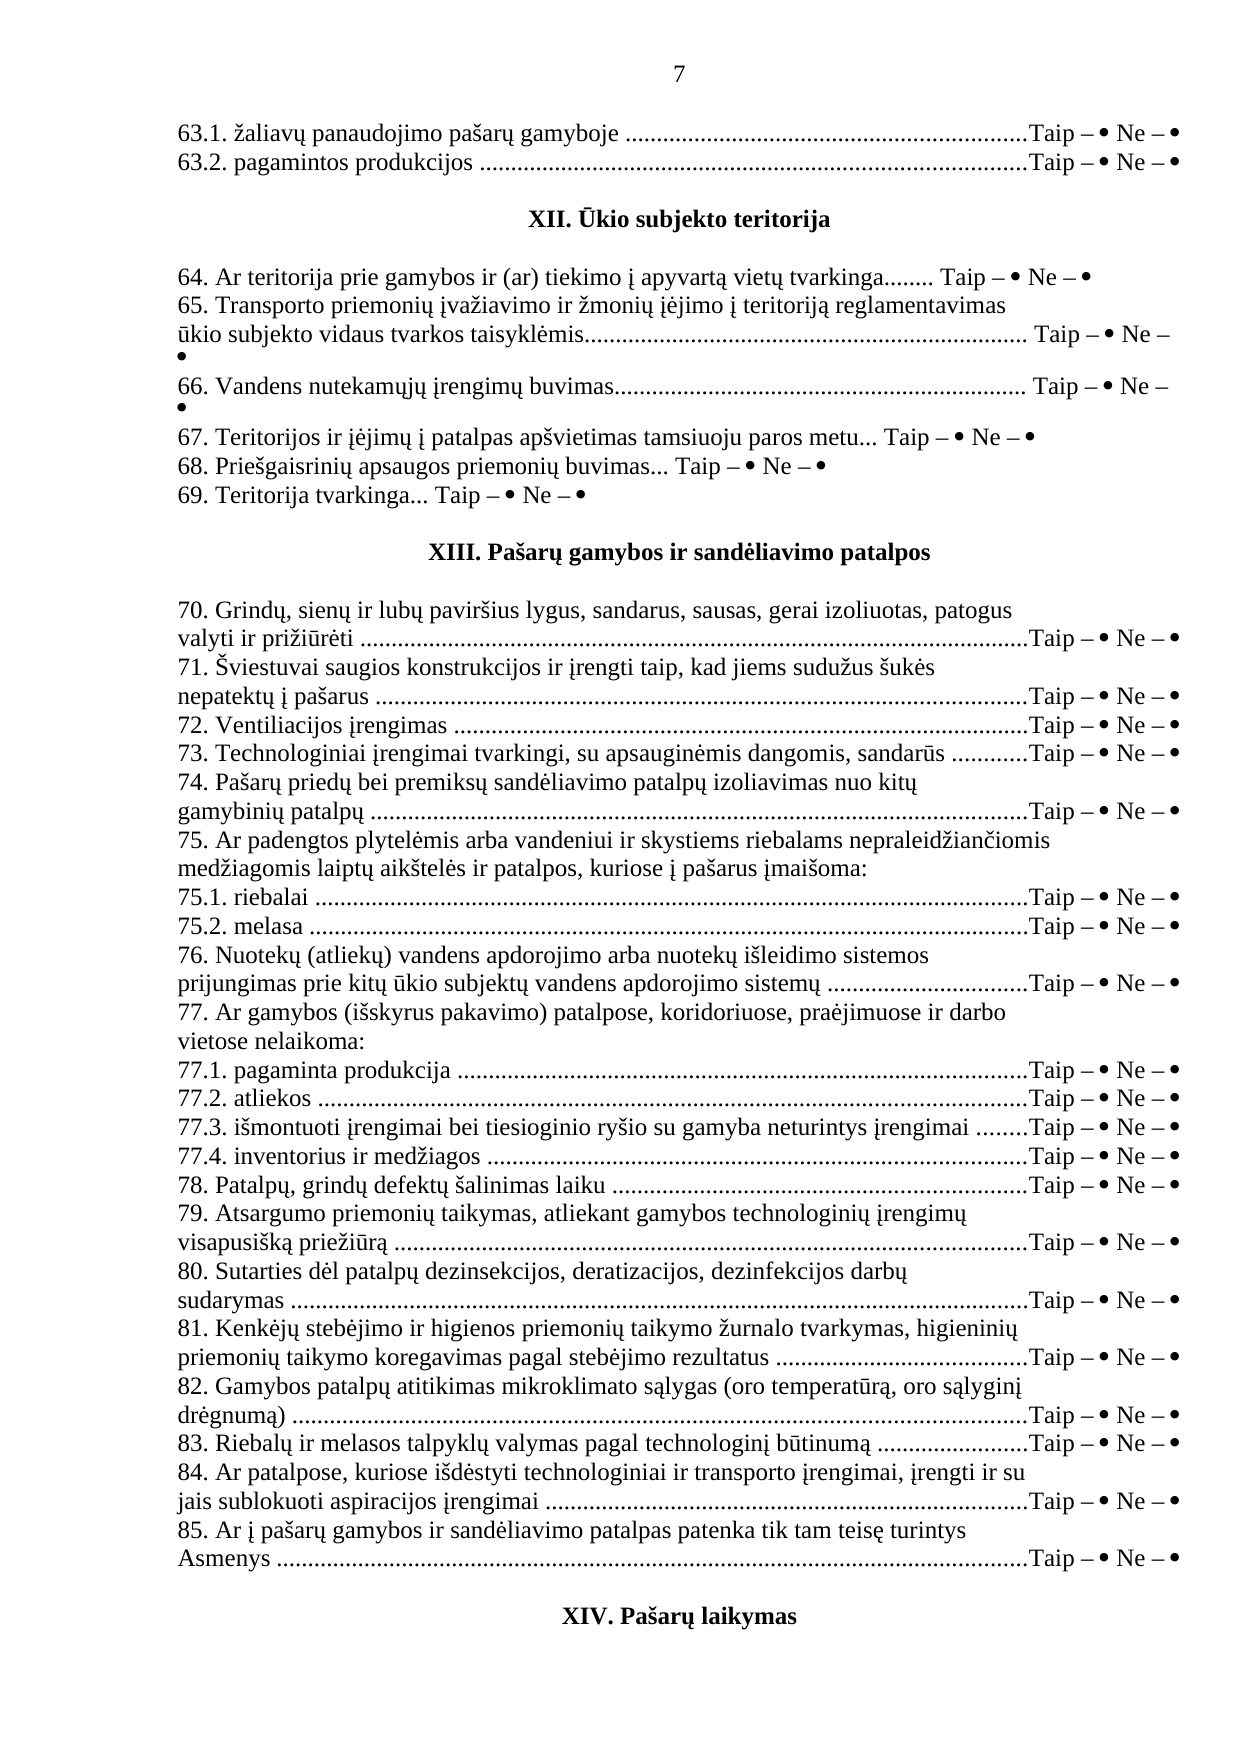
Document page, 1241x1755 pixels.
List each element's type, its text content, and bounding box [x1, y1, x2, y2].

text 84. Ar patalpose, kuriose išdėstyti technologiniai ir transporto įrengimai, įrengti ir su [177, 1457, 1181, 1486]
text 81. Kenkėjų stebėjimo ir higienos priemonių taikymo žurnalo tvarkymas, higieninių [177, 1313, 1181, 1342]
text 82. Gamybos patalpų atitikimas mikroklimato sąlygas (oro temperatūrą, oro sąlyginį [177, 1371, 1181, 1400]
text 70. Grindų, sienų ir lubų paviršius lygus, sandarus, sausas, gerai izoliuotas, patogus [177, 595, 1181, 623]
text 77.2. atliekos Taip –  Ne –  [177, 1083, 1181, 1112]
text vietose nelaikoma: [177, 1026, 1181, 1055]
text jais sublokuoti aspiracijos įrengimai Taip –  Ne –  [177, 1486, 1181, 1515]
text 63.1. žaliavų panaudojimo pašarų gamyboje Taip –  Ne –  [177, 118, 1181, 147]
text 77. Ar gamybos (išskyrus pakavimo) patalpose, koridoriuose, praėjimuose ir darbo [177, 997, 1181, 1026]
text 67. Teritorijos ir įėjimų į patalpas apšvietimas tamsiuoju paros metu... Taip –  Ne –  [177, 422, 1181, 451]
text 63.2. pagamintos produkcijos Taip –  Ne –  [177, 147, 1181, 176]
text drėgnumą) Taip –  Ne –  [177, 1400, 1181, 1428]
text 69. Teritorija tvarkinga... Taip –  Ne –  [177, 480, 1181, 508]
text 72. Ventiliacijos įrengimas Taip –  Ne –  [177, 710, 1181, 738]
text XIV. Pašarų laikymas [177, 1601, 1181, 1630]
text 75.2. melasa Taip –  Ne –  [177, 911, 1181, 940]
text 75.1. riebalai Taip –  Ne –  [177, 882, 1181, 911]
text prijungimas prie kitų ūkio subjektų vandens apdorojimo sistemų Taip –  Ne –  [177, 968, 1181, 997]
text sudarymas Taip –  Ne –  [177, 1285, 1181, 1313]
text 73. Technologiniai įrengimai tvarkingi, su apsauginėmis dangomis, sandarūs Taip –  Ne –  [177, 738, 1181, 767]
text XII. Ūkio subjekto teritorija [177, 204, 1181, 233]
text ūkio subjekto vidaus tvarkos taisyklėmis....................................................................... Taip –  Ne –  [177, 319, 1181, 371]
text nepatektų į pašarus Taip –  Ne –  [177, 681, 1181, 710]
text visapusišką priežiūrą Taip –  Ne –  [177, 1227, 1181, 1256]
text 77.3. išmontuoti įrengimai bei tiesioginio ryšio su gamyba neturintys įrengimai Taip –  Ne –  [177, 1112, 1181, 1141]
text 65. Transporto priemonių įvažiavimo ir žmonių įėjimo į teritoriją reglamentavimas [177, 291, 1181, 319]
text 83. Riebalų ir melasos talpyklų valymas pagal technologinį būtinumą Taip –  Ne –  [177, 1428, 1181, 1457]
text 77.1. pagaminta produkcija Taip –  Ne –  [177, 1055, 1181, 1083]
text 77.4. inventorius ir medžiagos Taip –  Ne –  [177, 1141, 1181, 1170]
text valyti ir prižiūrėti Taip –  Ne –  [177, 623, 1181, 652]
text 80. Sutarties dėl patalpų dezinsekcijos, deratizacijos, dezinfekcijos darbų [177, 1256, 1181, 1285]
text 71. Šviestuvai saugios konstrukcijos ir įrengti taip, kad jiems sudužus šukės [177, 652, 1181, 681]
text 64. Ar teritorija prie gamybos ir (ar) tiekimo į apyvartą vietų tvarkinga........ Taip –  Ne –  [177, 262, 1181, 291]
text gamybinių patalpų Taip –  Ne –  [177, 796, 1181, 825]
text 85. Ar į pašarų gamybos ir sandėliavimo patalpas patenka tik tam teisę turintys [177, 1515, 1181, 1543]
text 66. Vandens nutekamųjų įrengimų buvimas.................................................................. Taip –  Ne –  [177, 371, 1181, 422]
text XIII. Pašarų gamybos ir sandėliavimo patalpos [177, 537, 1181, 566]
text Asmenys Taip –  Ne –  [177, 1543, 1181, 1572]
text 76. Nuotekų (atliekų) vandens apdorojimo arba nuotekų išleidimo sistemos [177, 940, 1181, 968]
text medžiagomis laiptų aikštelės ir patalpos, kuriose į pašarus įmaišoma: [177, 853, 1181, 882]
text 75. Ar padengtos plytelėmis arba vandeniui ir skystiems riebalams nepraleidžiančiomis [177, 825, 1181, 853]
text 78. Patalpų, grindų defektų šalinimas laiku Taip –  Ne –  [177, 1170, 1181, 1198]
text 68. Priešgaisrinių apsaugos priemonių buvimas... Taip –  Ne –  [177, 451, 1181, 480]
text 74. Pašarų priedų bei premiksų sandėliavimo patalpų izoliavimas nuo kitų [177, 767, 1181, 796]
text 79. Atsargumo priemonių taikymas, atliekant gamybos technologinių įrengimų [177, 1198, 1181, 1227]
text priemonių taikymo koregavimas pagal stebėjimo rezultatus Taip –  Ne –  [177, 1342, 1181, 1371]
